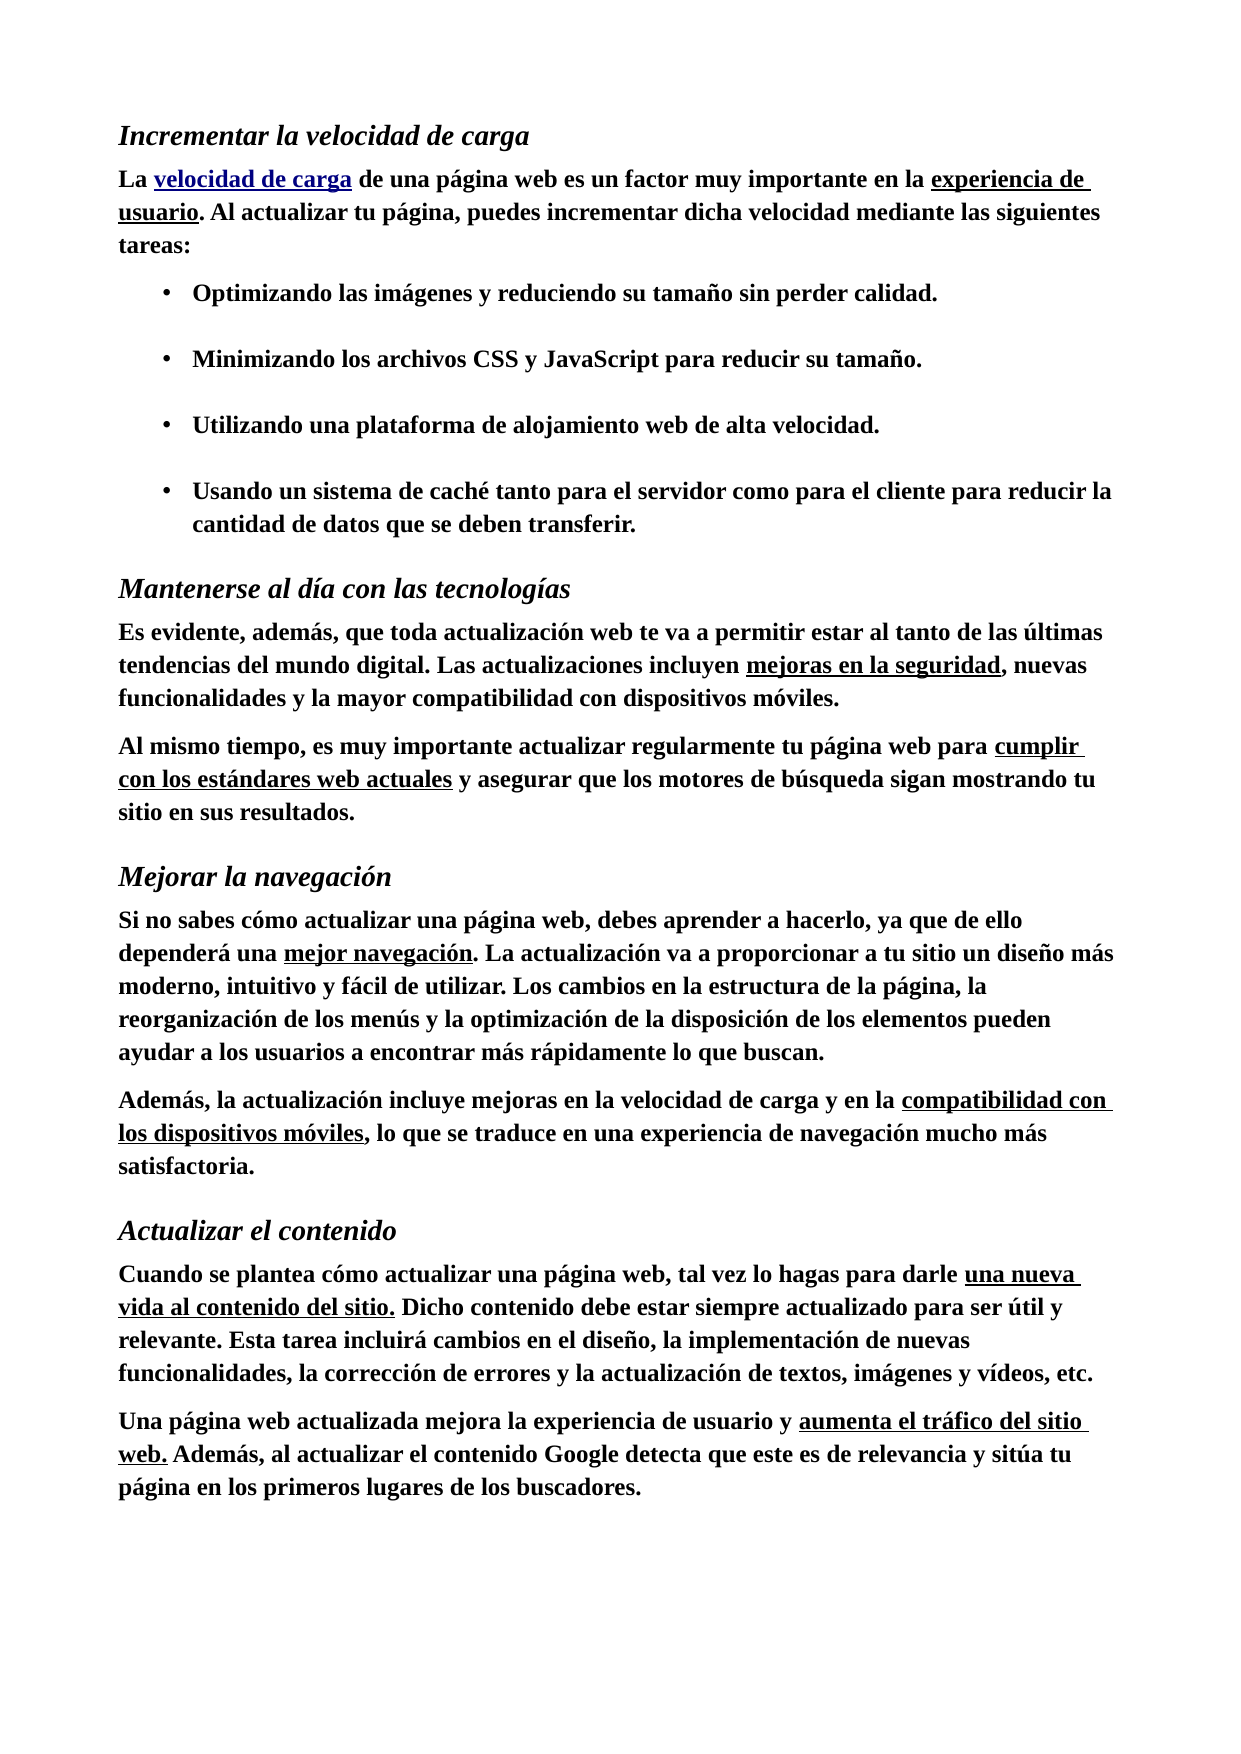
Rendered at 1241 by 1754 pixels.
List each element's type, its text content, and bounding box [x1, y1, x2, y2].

text Cuando se plantea cómo actualizar una página web, tal vez lo hagas para darle una nueva vida al contenido del sitio. Dicho contenido debe estar siempre actualizado para ser útil y relevante. Esta tarea incluirá cambios en el diseño, la implementación de nuevas funcionalidades, la corrección de errores y la actualización de textos, imágenes y vídeos, etc. [118, 1259, 1122, 1387]
list Usando un sistema de caché tanto para el servidor como para el cliente para reducir la cantidad de datos que se deben transferir. [162, 476, 1122, 538]
subtitle Actualizar el contenido [118, 1213, 1122, 1247]
list Utilizando una plataforma de alojamiento web de alta velocidad. [162, 410, 1122, 439]
subtitle Incrementar la velocidad de carga [118, 118, 1122, 152]
list Optimizando las imágenes y reduciendo su tamaño sin perder calidad. [162, 278, 1122, 307]
subtitle Mantenerse al día con las tecnologías [118, 571, 1122, 605]
text Es evidente, además, que toda actualización web te va a permitir estar al tanto de las últimas tendencias del mundo digital. Las actualizaciones incluyen mejoras en la seguridad, nuevas funcionalidades y la mayor compatibilidad con dispositivos móviles. [118, 617, 1122, 712]
text Al mismo tiempo, es muy importante actualizar regularmente tu página web para cumplir con los estándares web actuales y asegurar que los motores de búsqueda sigan mostrando tu sitio en sus resultados. [118, 731, 1122, 826]
text La velocidad de carga de una página web es un factor muy importante en la experiencia de usuario. Al actualizar tu página, puedes incrementar dicha velocidad mediante las siguientes tareas: [118, 164, 1122, 259]
text Además, la actualización incluye mejoras en la velocidad de carga y en la compatibilidad con los dispositivos móviles, lo que se traduce en una experiencia de navegación mucho más satisfactoria. [118, 1085, 1122, 1179]
subtitle Mejorar la navegación [118, 859, 1122, 893]
list Minimizando los archivos CSS y JavaScript para reducir su tamaño. [162, 344, 1122, 373]
text Una página web actualizada mejora la experiencia de usuario y aumenta el tráfico del sitio web. Además, al actualizar el contenido Google detecta que este es de relevancia y sitúa tu página en los primeros lugares de los buscadores. [118, 1406, 1122, 1501]
text Si no sabes cómo actualizar una página web, debes aprender a hacerlo, ya que de ello dependerá una mejor navegación. La actualización va a proporcionar a tu sitio un diseño más moderno, intuitivo y fácil de utilizar. Los cambios en la estructura de la página, la reorganización de los menús y la optimización de la disposición de los elementos pueden ayudar a los usuarios a encontrar más rápidamente lo que buscan. [118, 905, 1122, 1066]
